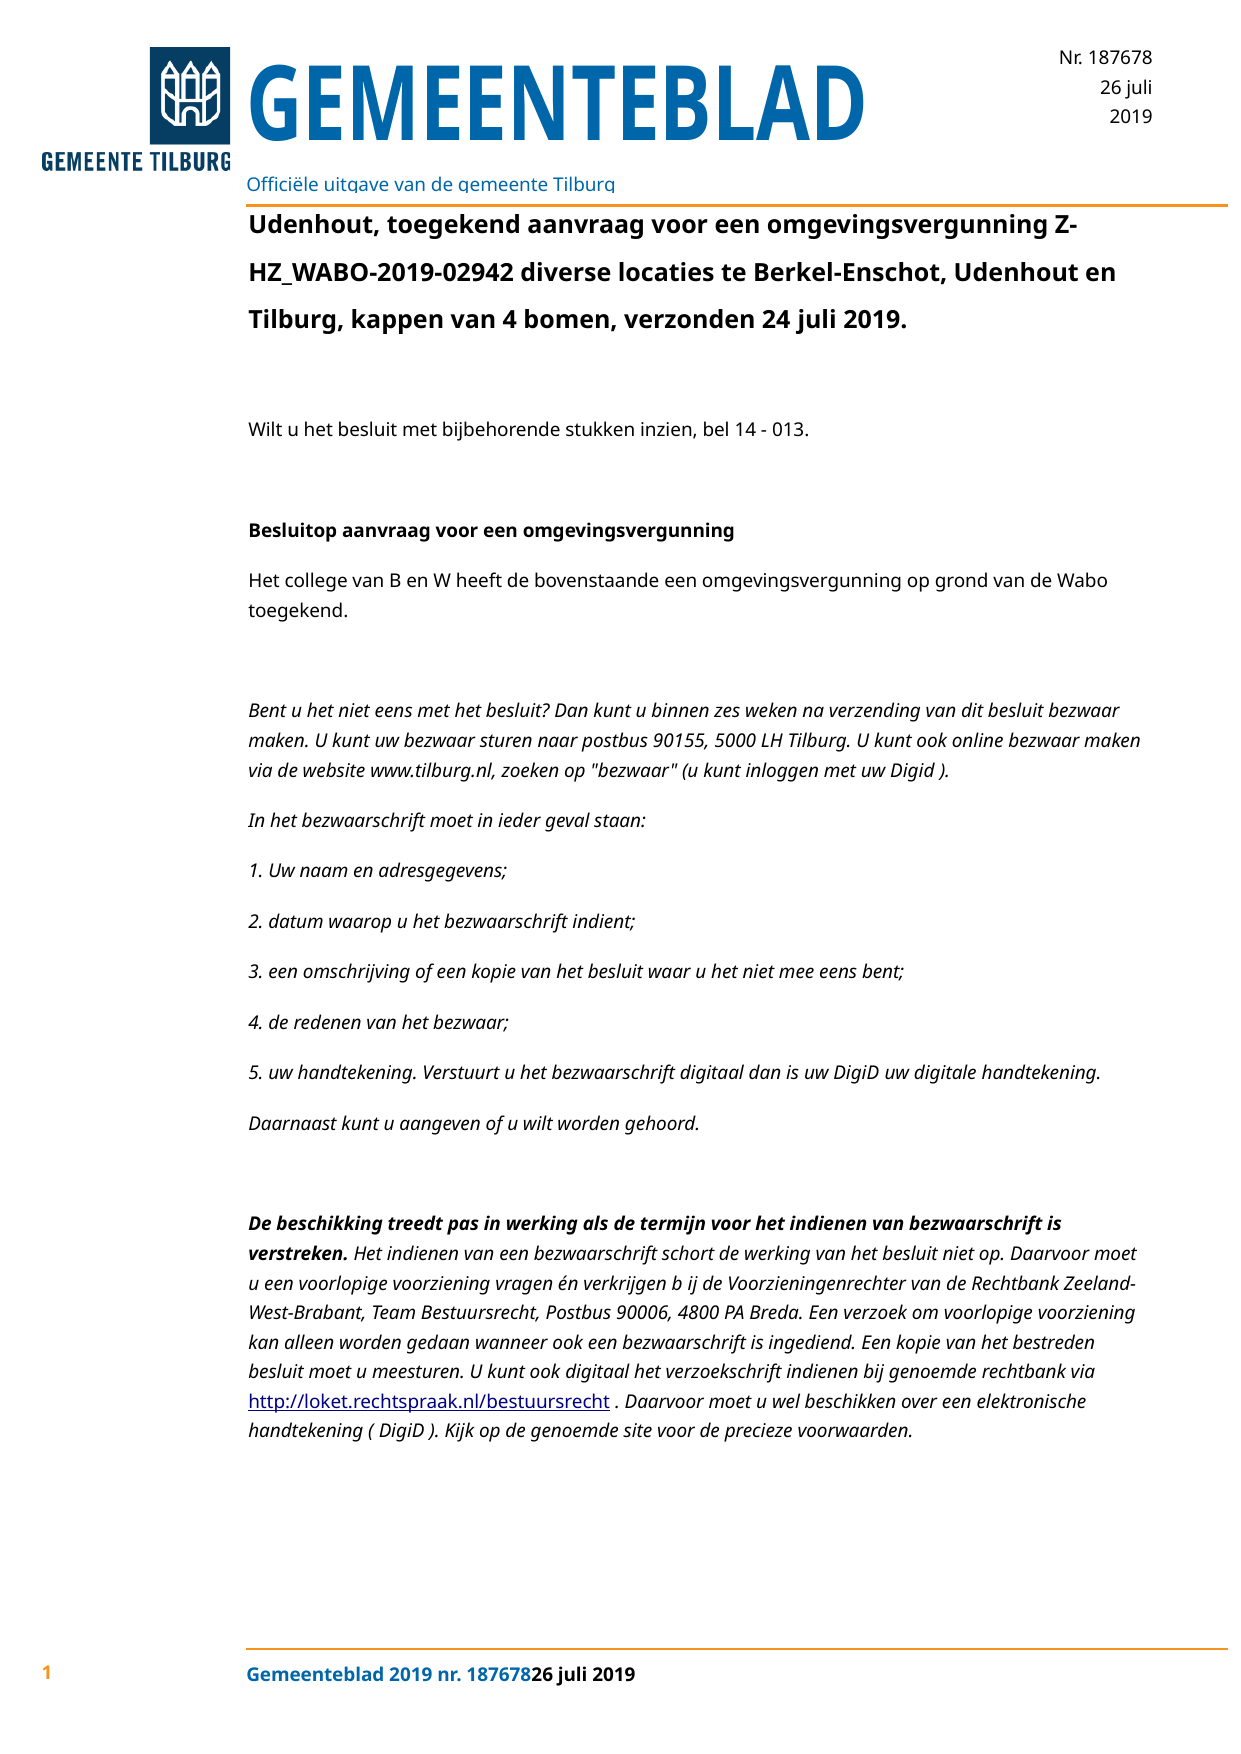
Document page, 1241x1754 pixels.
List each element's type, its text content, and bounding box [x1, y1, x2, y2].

picture [41, 47, 231, 172]
text 3. een omschrijving of een kopie van het besluit waar u het niet mee eens bent; [248, 958, 1152, 984]
text Bent u het niet eens met het besluit? Dan kunt u binnen zes weken na verzending van dit besluit bezwaar maken. U kunt uw bezwaar sturen naar postbus 90155, 5000 LH Tilburg. U kunt ook online bezwaar maken via de website www.tilburg.nl, zoeken op "bezwaar" (u kunt inloggen met uw Digid ). [248, 698, 1152, 782]
text Udenhout, toegekend aanvraag voor een omgevingsvergunning Z-HZ_WABO-2019-02942 diverse locaties te Berkel-Enschot, Udenhout en Tilburg, kappen van 4 bomen, verzonden 24 juli 2019. [248, 207, 1152, 336]
text 5. uw handtekening. Verstuurt u het bezwaarschrift digitaal dan is uw DigiD uw digitale handtekening. [248, 1059, 1152, 1085]
text Wilt u het besluit met bijbehorende stukken inzien, bel 14 - 013. [248, 416, 1152, 442]
text 2. datum waarop u het bezwaarschrift indient; [248, 908, 1152, 934]
text 4. de redenen van het bezwaar; [248, 1009, 1152, 1034]
text 1. Uw naam en adresgegevens; [248, 858, 1152, 883]
text In het bezwaarschrift moet in ieder geval staan: [248, 807, 1152, 833]
text Het college van B en W heeft de bovenstaande een omgevingsvergunning op grond van de Wabo toegekend. [248, 567, 1152, 622]
text De beschikking treedt pas in werking als de termijn voor het indienen van bezwaarschrift is verstreken. Het indienen van een bezwaarschrift schort de werking van het besluit niet op. Daarvoor moet u een voorlopige voorziening vragen én verkrijgen b ij de Voorzieningenrechter van de Rechtbank Zeeland-West-Brabant, Team Bestuursrecht, Postbus 90006, 4800 PA Breda. Een verzoek om voorlopige voorziening kan alleen worden gedaan wanneer ook een bezwaarschrift is ingediend. Een kopie van het bestreden besluit moet u meesturen. U kunt ook digitaal het verzoekschrift indienen bij genoemde rechtbank via http://loket.rechtspraak.nl/bestuursrecht . Daarvoor moet u wel beschikken over een elektronische handtekening ( DigiD ). Kijk op de genoemde site voor de precieze voorwaarden. [248, 1211, 1152, 1443]
text Daarnaast kunt u aangeven of u wilt worden gehoord. [248, 1110, 1152, 1135]
text Besluitop aanvraag voor een omgevingsvergunning [248, 517, 1152, 542]
